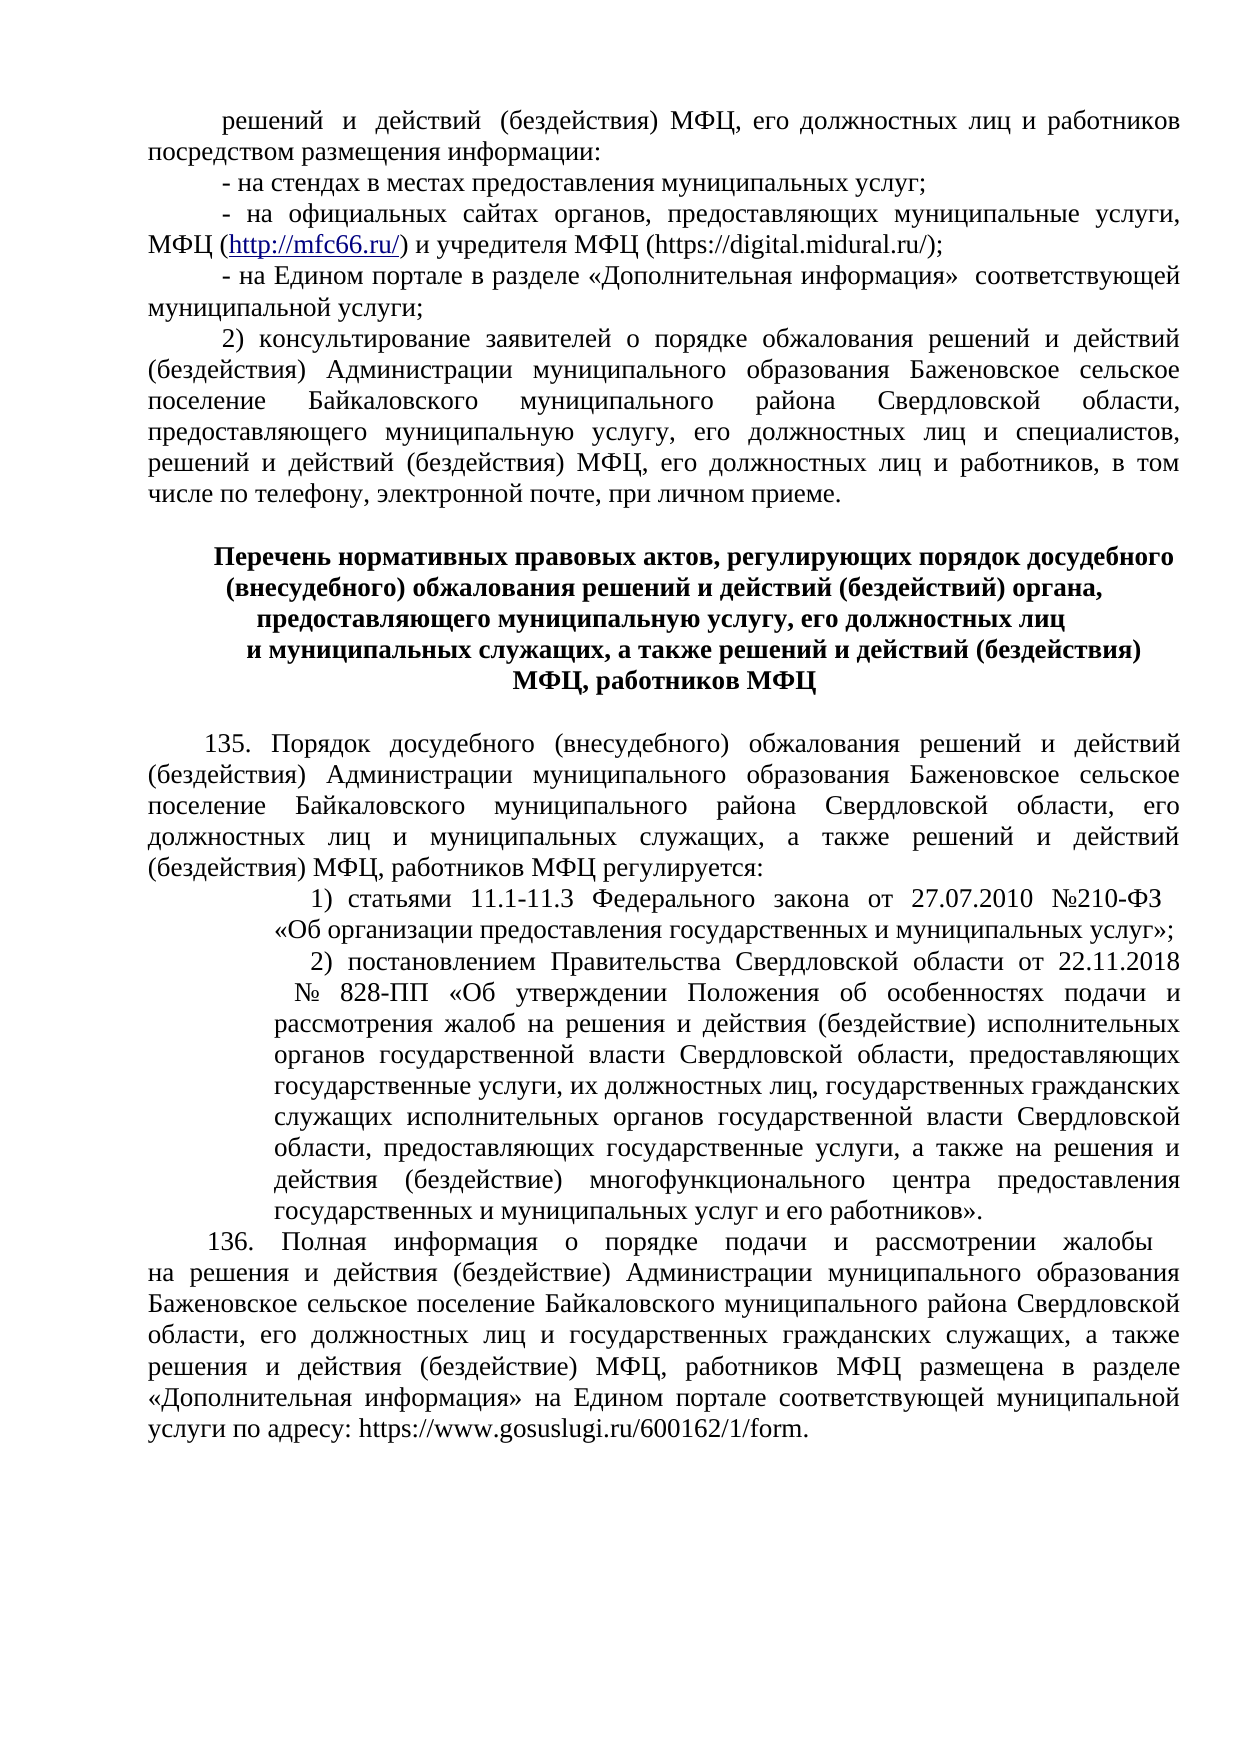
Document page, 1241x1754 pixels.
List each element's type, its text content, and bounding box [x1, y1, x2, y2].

text - на официальных сайтах органов, предоставляющих муниципальные услуги, МФЦ (http://mfc66.ru/) и учредителя МФЦ (https://digital.midural.ru/); [148, 197, 1181, 259]
text 135. Порядок досудебного (внесудебного) обжалования решений и действий (бездействия) Администрации муниципального образования Баженовское сельское поселение Байкаловского муниципального района Свердловской области, его должностных лиц и муниципальных служащих, а также решений и действий (бездействия) МФЦ, работников МФЦ регулируется: [148, 727, 1181, 882]
text Перечень нормативных правовых актов, регулирующих порядок досудебного (внесудебного) обжалования решений и действий (бездействий) органа, предоставляющего муниципальную услугу, его должностных лиц [148, 540, 1181, 633]
text 2) консультирование заявителей о порядке обжалования решений и действий (бездействия) Администрации муниципального образования Баженовское сельское поселение Байкаловского муниципального района Свердловской области, предоставляющего муниципальную услугу, его должностных лиц и специалистов, решений и действий (бездействия) МФЦ, его должностных лиц и работников, в том числе по телефону, электронной почте, при личном приеме. [148, 322, 1181, 509]
text 136. Полная информация о порядке подачи и рассмотрении жалобы на решения и действия (бездействие) Администрации муниципального образования Баженовское сельское поселение Байкаловского муниципального района Свердловской области, его должностных лиц и государственных гражданских служащих, а также решения и действия (бездействие) МФЦ, работников МФЦ размещена в разделе «Дополнительная информация» на Едином портале соответствующей муниципальной услуги по адресу: https://www.gosuslugi.ru/600162/1/form. [148, 1225, 1181, 1443]
list постановлением Правительства Свердловской области от 22.11.2018 № 828-ПП «Об утверждении Положения об особенностях подачи и рассмотрения жалоб на решения и действия (бездействие) исполнительных органов государственной власти Свердловской области, предоставляющих государственные услуги, их должностных лиц, государственных гражданских служащих исполнительных органов государственной власти Свердловской области, предоставляющих государственные услуги, а также на решения и действия (бездействие) многофункционального центра предоставления государственных и муниципальных услуг и его работников». [236, 945, 1181, 1225]
text и муниципальных служащих, а также решений и действий (бездействия) МФЦ, работников МФЦ [148, 633, 1181, 696]
text - на стендах в местах предоставления муниципальных услуг; [148, 166, 1181, 197]
text - на Едином портале в разделе «Дополнительная информация» соответствующей муниципальной услуги; [148, 259, 1181, 322]
text решений и действий (бездействия) МФЦ, его должностных лиц и работников посредством размещения информации: [148, 104, 1181, 166]
list статьями 11.1-11.3 Федерального закона от 27.07.2010 №210-ФЗ «Об организации предоставления государственных и муниципальных услуг»; [236, 882, 1181, 945]
